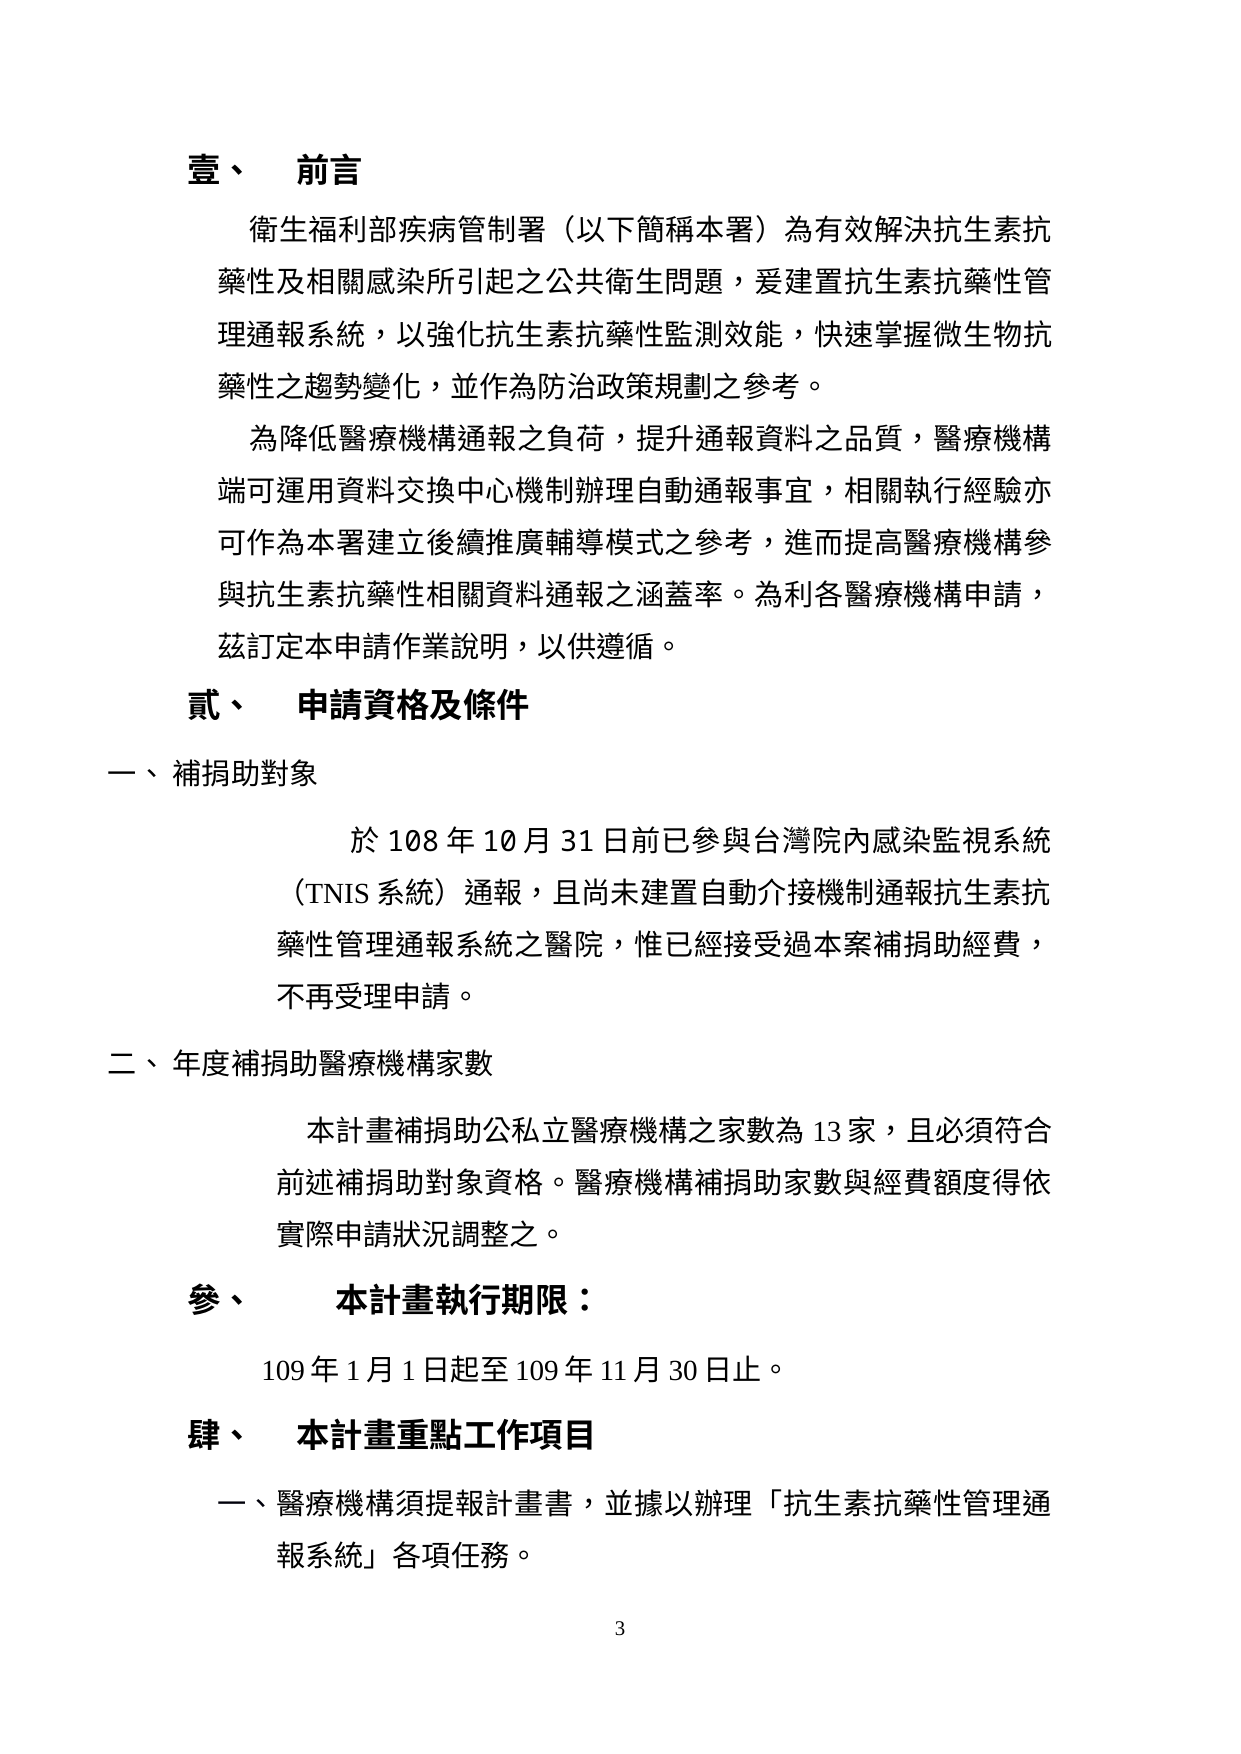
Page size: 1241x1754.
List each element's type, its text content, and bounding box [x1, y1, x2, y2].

text 衛生福利部疾病管制署（以下簡稱本署）為有效解決抗生素抗藥性及相關感染所引起之公共衛生問題，爰建置抗生素抗藥性管理通報系統，以強化抗生素抗藥性監測效能，快速掌握微生物抗藥性之趨勢變化，並作為防治政策規劃之參考。 [217, 199, 1053, 407]
list 前言 [187, 143, 1053, 192]
list 補捐助對象 [108, 742, 1053, 794]
list 醫療機構須提報計畫書，並據以辦理「抗生素抗藥性管理通報系統」各項任務。 [217, 1472, 1053, 1577]
text 本計畫補捐助公私立醫療機構之家數為13家，且必須符合前述補捐助對象資格。醫療機構補捐助家數與經費額度得依實際申請狀況調整之。 [276, 1100, 1053, 1256]
text 109年1月1日起至109年11月30日止。 [261, 1338, 1053, 1390]
list 本計畫執行期限： [187, 1271, 1053, 1323]
text 於108年10月31日前已參與台灣院內感染監視系統（TNIS系統）通報，且尚未建置自動介接機制通報抗生素抗藥性管理通報系統之醫院，惟已經接受過本案補捐助經費，不再受理申請。 [276, 809, 1053, 1018]
text 為降低醫療機構通報之負荷，提升通報資料之品質，醫療機構端可運用資料交換中心機制辦理自動通報事宜，相關執行經驗亦可作為本署建立後續推廣輔導模式之參考，進而提高醫療機構參與抗生素抗藥性相關資料通報之涵蓋率。為利各醫療機構申請，茲訂定本申請作業說明，以供遵循。 [217, 407, 1053, 668]
list 申請資格及條件 [187, 675, 1053, 727]
list 本計畫重點工作項目 [187, 1405, 1053, 1457]
list 年度補捐助醫療機構家數 [108, 1033, 1053, 1085]
